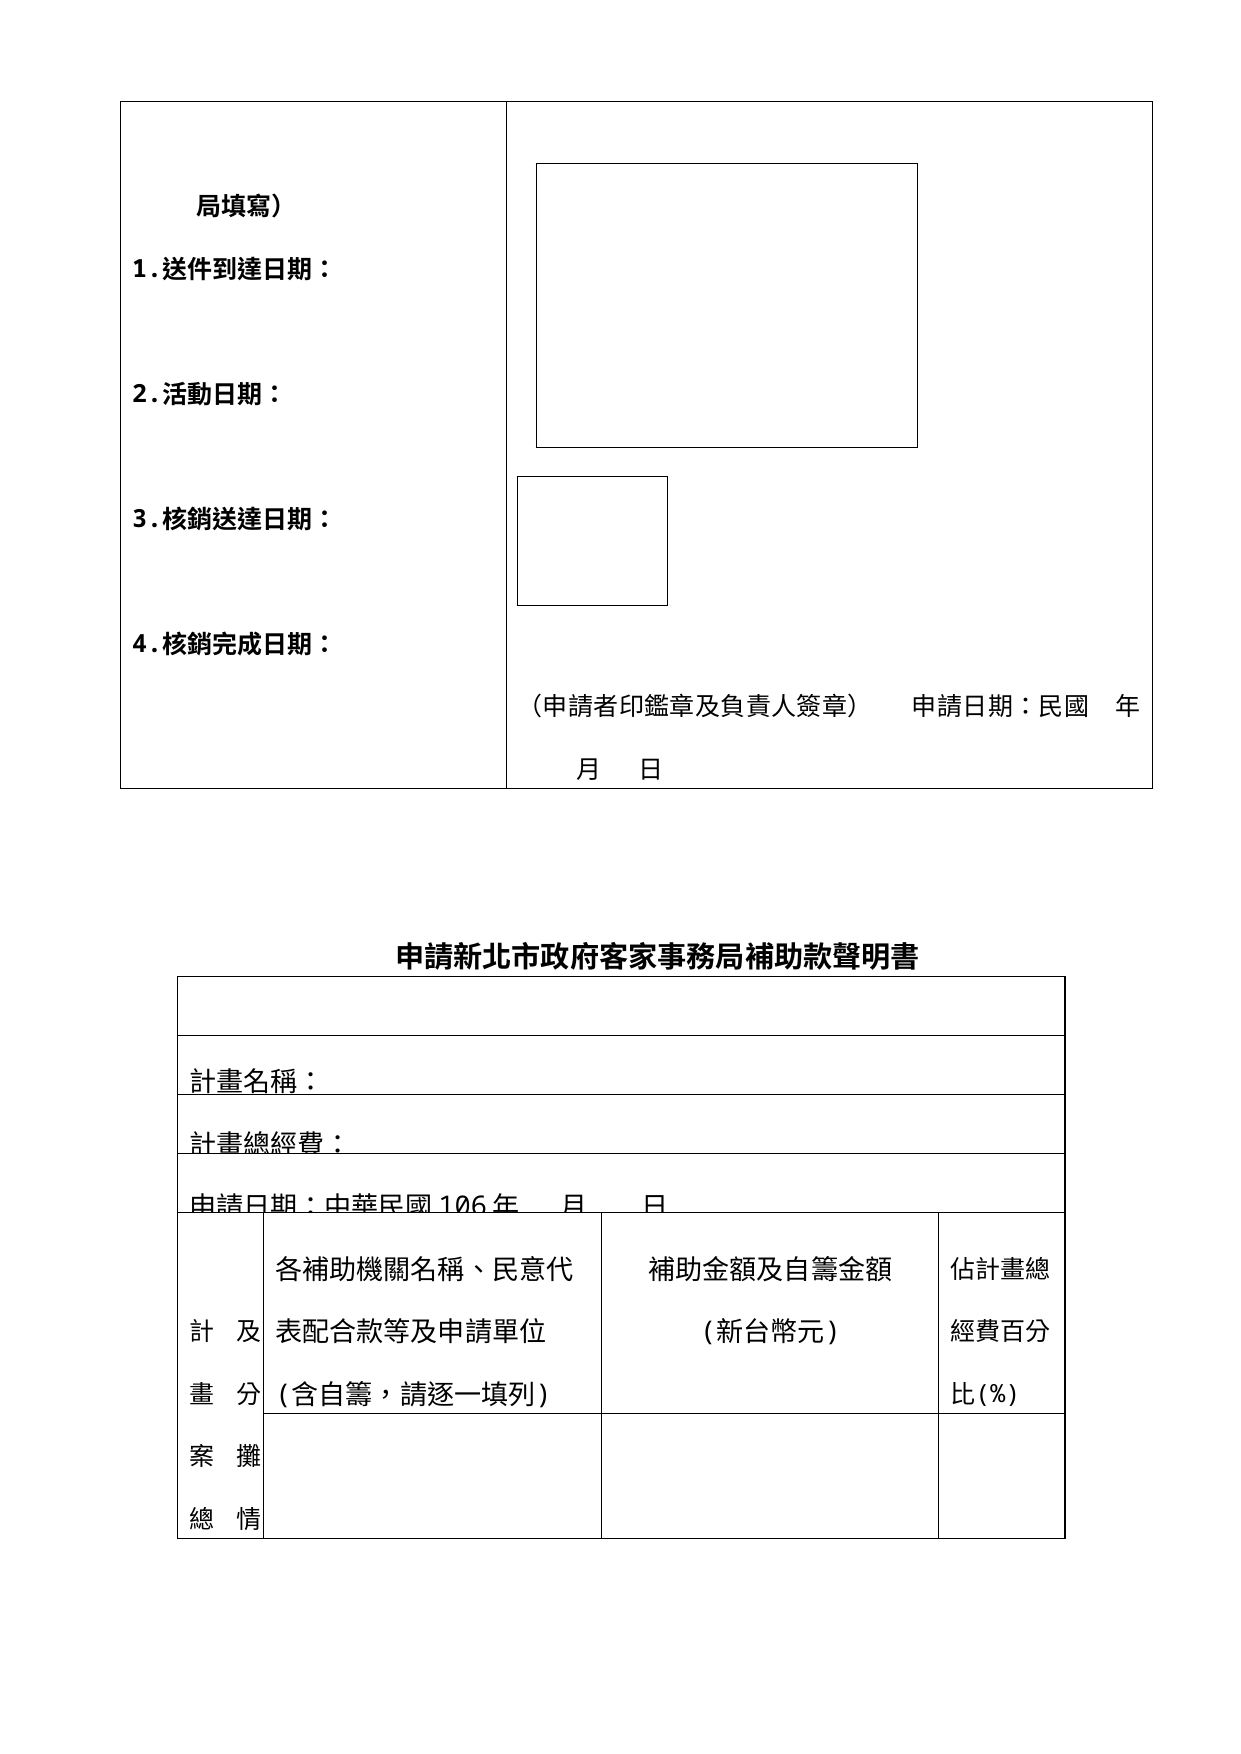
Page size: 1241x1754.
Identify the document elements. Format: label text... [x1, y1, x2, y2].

table_cell 及分攤情形 [225, 1213, 263, 1538]
table_cell [939, 1414, 1064, 1538]
table_cell [602, 1414, 938, 1538]
table_cell 局填寫） 1.送件到達日期： 2.活動日期： 3.核銷送達日期： 4.核銷完成日期： [121, 102, 506, 788]
text 申請新北市政府客家事務局補助款聲明書 [112, 913, 1144, 976]
table_cell 計畫總經費： [178, 1095, 1064, 1153]
table_cell 申請日期：中華民國106年 月 日 [178, 1154, 1064, 1212]
table_header [518, 477, 667, 605]
table_cell 補助金額及自籌金額 (新台幣元) [602, 1213, 938, 1413]
table_cell 計畫名稱： [178, 1036, 1064, 1094]
table_cell 各補助機關名稱、民意代表配合款等及申請單位 (含自籌，請逐一填列) [264, 1213, 601, 1413]
table_cell 計畫案總經費 [178, 1213, 225, 1538]
table_header 申請單位： [178, 977, 1064, 1035]
table_cell 佔計畫總經費百分比(%) [939, 1213, 1064, 1413]
table_cell [264, 1414, 601, 1538]
table_header [537, 164, 917, 447]
table_cell （申請者印鑑章及負責人簽章） 申請日期：民國 年 月 日 [507, 102, 1152, 788]
